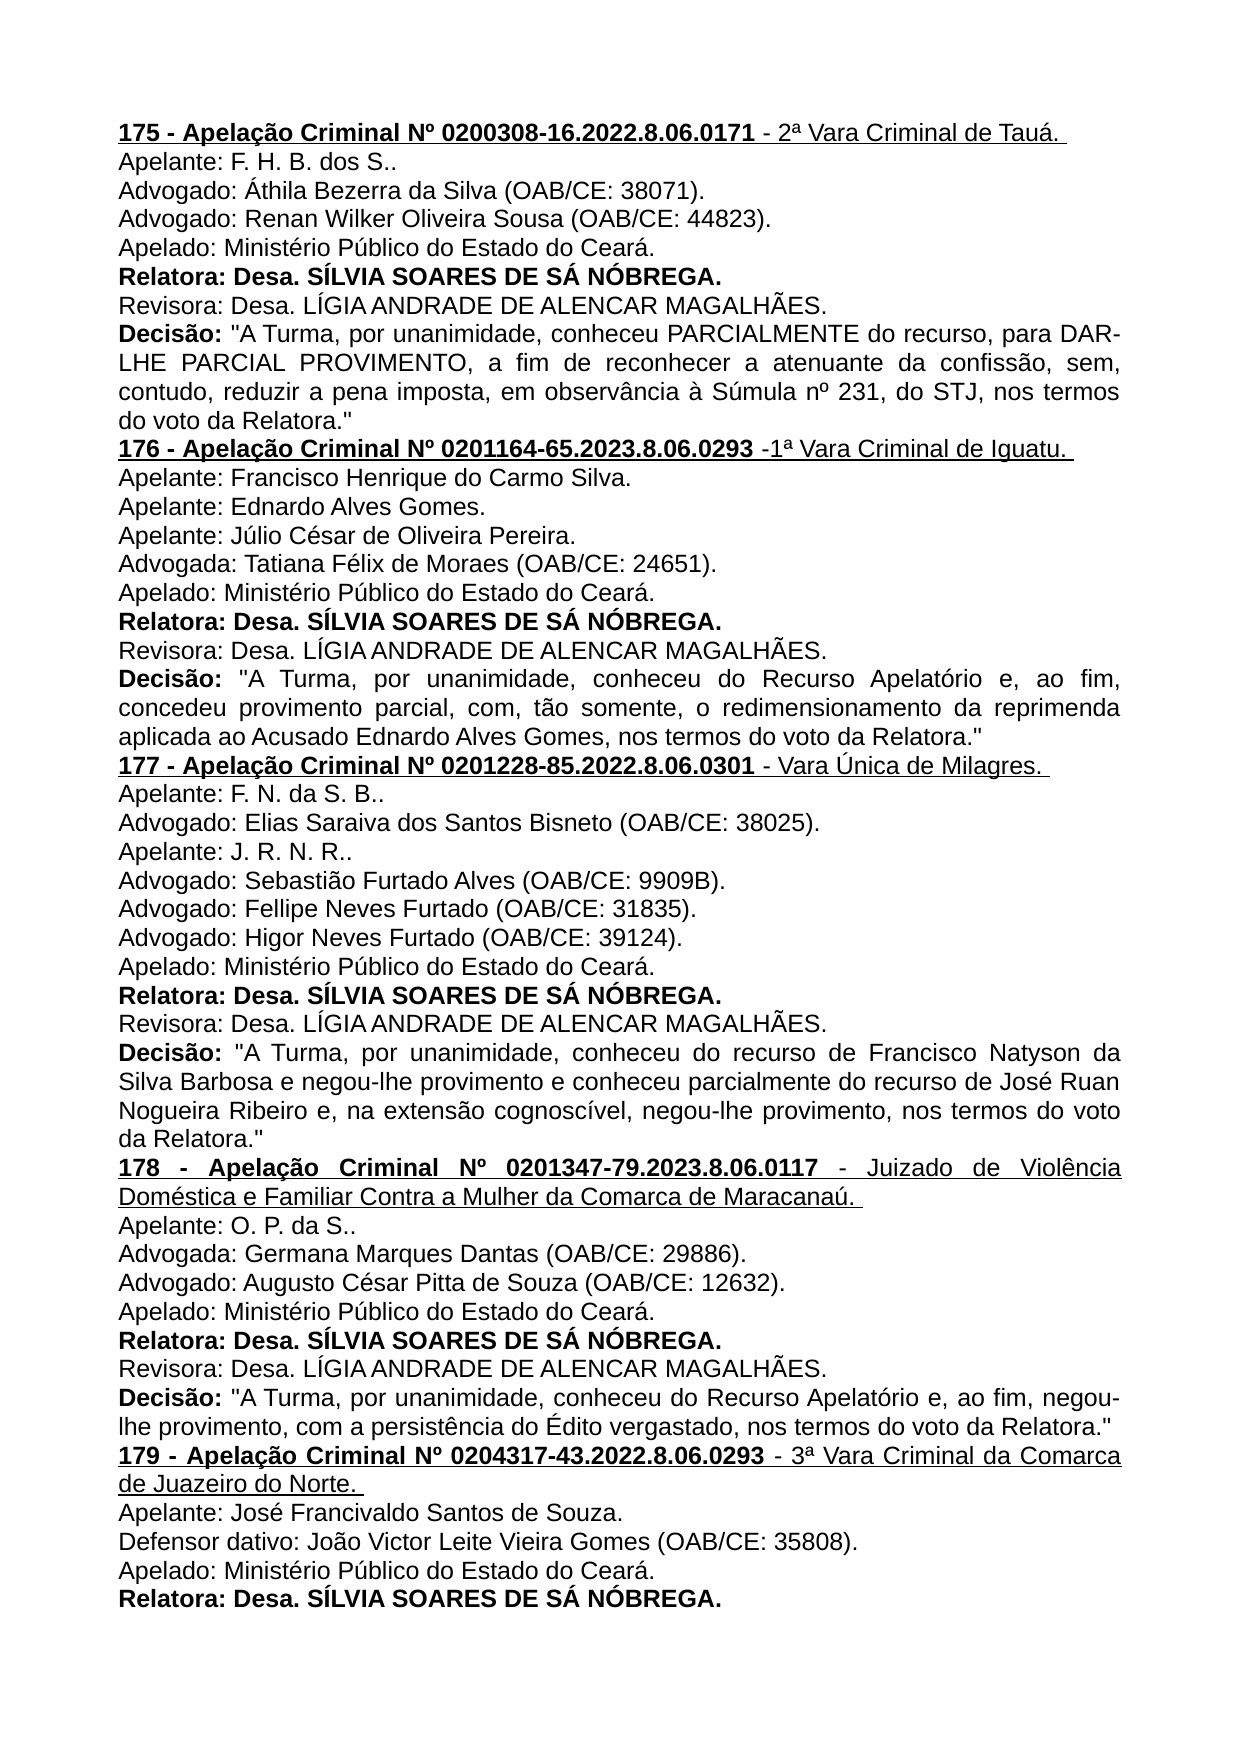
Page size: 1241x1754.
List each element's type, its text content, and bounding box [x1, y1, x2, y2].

text Advogado: Higor Neves Furtado (OAB/CE: 39124). [118, 923, 1122, 952]
text Advogada: Germana Marques Dantas (OAB/CE: 29886). [118, 1239, 1122, 1268]
text Apelante: J. R. N. R.. [118, 837, 1122, 866]
text Relatora: Desa. SÍLVIA SOARES DE SÁ NÓBREGA. [118, 607, 1122, 636]
text Revisora: Desa. LÍGIA ANDRADE DE ALENCAR MAGALHÃES. [118, 291, 1122, 319]
text Advogada: Tatiana Félix de Moraes (OAB/CE: 24651). [118, 549, 1122, 578]
text de Juazeiro do Norte. [118, 1467, 1122, 1498]
text Advogado: Áthila Bezerra da Silva (OAB/CE: 38071). [118, 176, 1122, 204]
text Apelante: O. P. da S.. [118, 1211, 1122, 1239]
text Apelante: José Francivaldo Santos de Souza. [118, 1498, 1122, 1527]
text Revisora: Desa. LÍGIA ANDRADE DE ALENCAR MAGALHÃES. [118, 1009, 1122, 1038]
text Revisora: Desa. LÍGIA ANDRADE DE ALENCAR MAGALHÃES. [118, 1354, 1122, 1383]
text Revisora: Desa. LÍGIA ANDRADE DE ALENCAR MAGALHÃES. [118, 636, 1122, 664]
text Advogado: Fellipe Neves Furtado (OAB/CE: 31835). [118, 894, 1122, 923]
text Decisão: "A Turma, por unanimidade, conheceu do Recurso Apelatório e, ao fim, concedeu provimento parcial, com, tão somente, o redimensionamento da reprimenda aplicada ao Acusado Ednardo Alves Gomes, nos termos do voto da Relatora." [118, 664, 1122, 751]
text Advogado: Augusto César Pitta de Souza (OAB/CE: 12632). [118, 1268, 1122, 1297]
text Apelante: Júlio César de Oliveira Pereira. [118, 521, 1122, 549]
text Advogado: Renan Wilker Oliveira Sousa (OAB/CE: 44823). [118, 204, 1122, 233]
text Decisão: "A Turma, por unanimidade, conheceu PARCIALMENTE do recurso, para DAR-LHE PARCIAL PROVIMENTO, a fim de reconhecer a atenuante da confissão, sem, contudo, reduzir a pena imposta, em observância à Súmula nº 231, do STJ, nos termos do voto da Relatora." [118, 319, 1122, 434]
text Advogado: Elias Saraiva dos Santos Bisneto (OAB/CE: 38025). [118, 808, 1122, 837]
text Apelado: Ministério Público do Estado do Ceará. [118, 1297, 1122, 1326]
text Apelado: Ministério Público do Estado do Ceará. [118, 233, 1122, 262]
text Apelante: F. H. B. dos S.. [118, 147, 1122, 176]
text Decisão: "A Turma, por unanimidade, conheceu do Recurso Apelatório e, ao fim, negou-lhe provimento, com a persistência do Édito vergastado, nos termos do voto da Relatora." [118, 1383, 1122, 1441]
text Defensor dativo: João Victor Leite Vieira Gomes (OAB/CE: 35808). [118, 1527, 1122, 1556]
text Relatora: Desa. SÍLVIA SOARES DE SÁ NÓBREGA. [118, 981, 1122, 1009]
text Doméstica e Familiar Contra a Mulher da Comarca de Maracanaú. [118, 1179, 1122, 1211]
text Relatora: Desa. SÍLVIA SOARES DE SÁ NÓBREGA. [118, 262, 1122, 291]
text 178 - Apelação Criminal Nº 0201347-79.2023.8.06.0117 - Juizado de Violência [118, 1153, 1122, 1178]
text 176 - Apelação Criminal Nº 0201164-65.2023.8.06.0293 -1ª Vara Criminal de Iguatu. [118, 434, 1122, 463]
text 177 - Apelação Criminal Nº 0201228-85.2022.8.06.0301 - Vara Única de Milagres. [118, 751, 1122, 779]
text Apelante: F. N. da S. B.. [118, 779, 1122, 808]
text Relatora: Desa. SÍLVIA SOARES DE SÁ NÓBREGA. [118, 1584, 1122, 1613]
text 179 - Apelação Criminal Nº 0204317-43.2022.8.06.0293 - 3ª Vara Criminal da Comarca [118, 1441, 1122, 1466]
text Decisão: "A Turma, por unanimidade, conheceu do recurso de Francisco Natyson da Silva Barbosa e negou-lhe provimento e conheceu parcialmente do recurso de José Ruan Nogueira Ribeiro e, na extensão cognoscível, negou-lhe provimento, nos termos do voto da Relatora." [118, 1038, 1122, 1153]
text Relatora: Desa. SÍLVIA SOARES DE SÁ NÓBREGA. [118, 1326, 1122, 1354]
text Advogado: Sebastião Furtado Alves (OAB/CE: 9909B). [118, 866, 1122, 894]
text Apelante: Ednardo Alves Gomes. [118, 492, 1122, 521]
text 175 - Apelação Criminal Nº 0200308-16.2022.8.06.0171 - 2ª Vara Criminal de Tauá. [118, 118, 1122, 147]
text Apelado: Ministério Público do Estado do Ceará. [118, 578, 1122, 607]
text Apelado: Ministério Público do Estado do Ceará. [118, 1556, 1122, 1584]
text Apelado: Ministério Público do Estado do Ceará. [118, 952, 1122, 981]
text Apelante: Francisco Henrique do Carmo Silva. [118, 463, 1122, 492]
